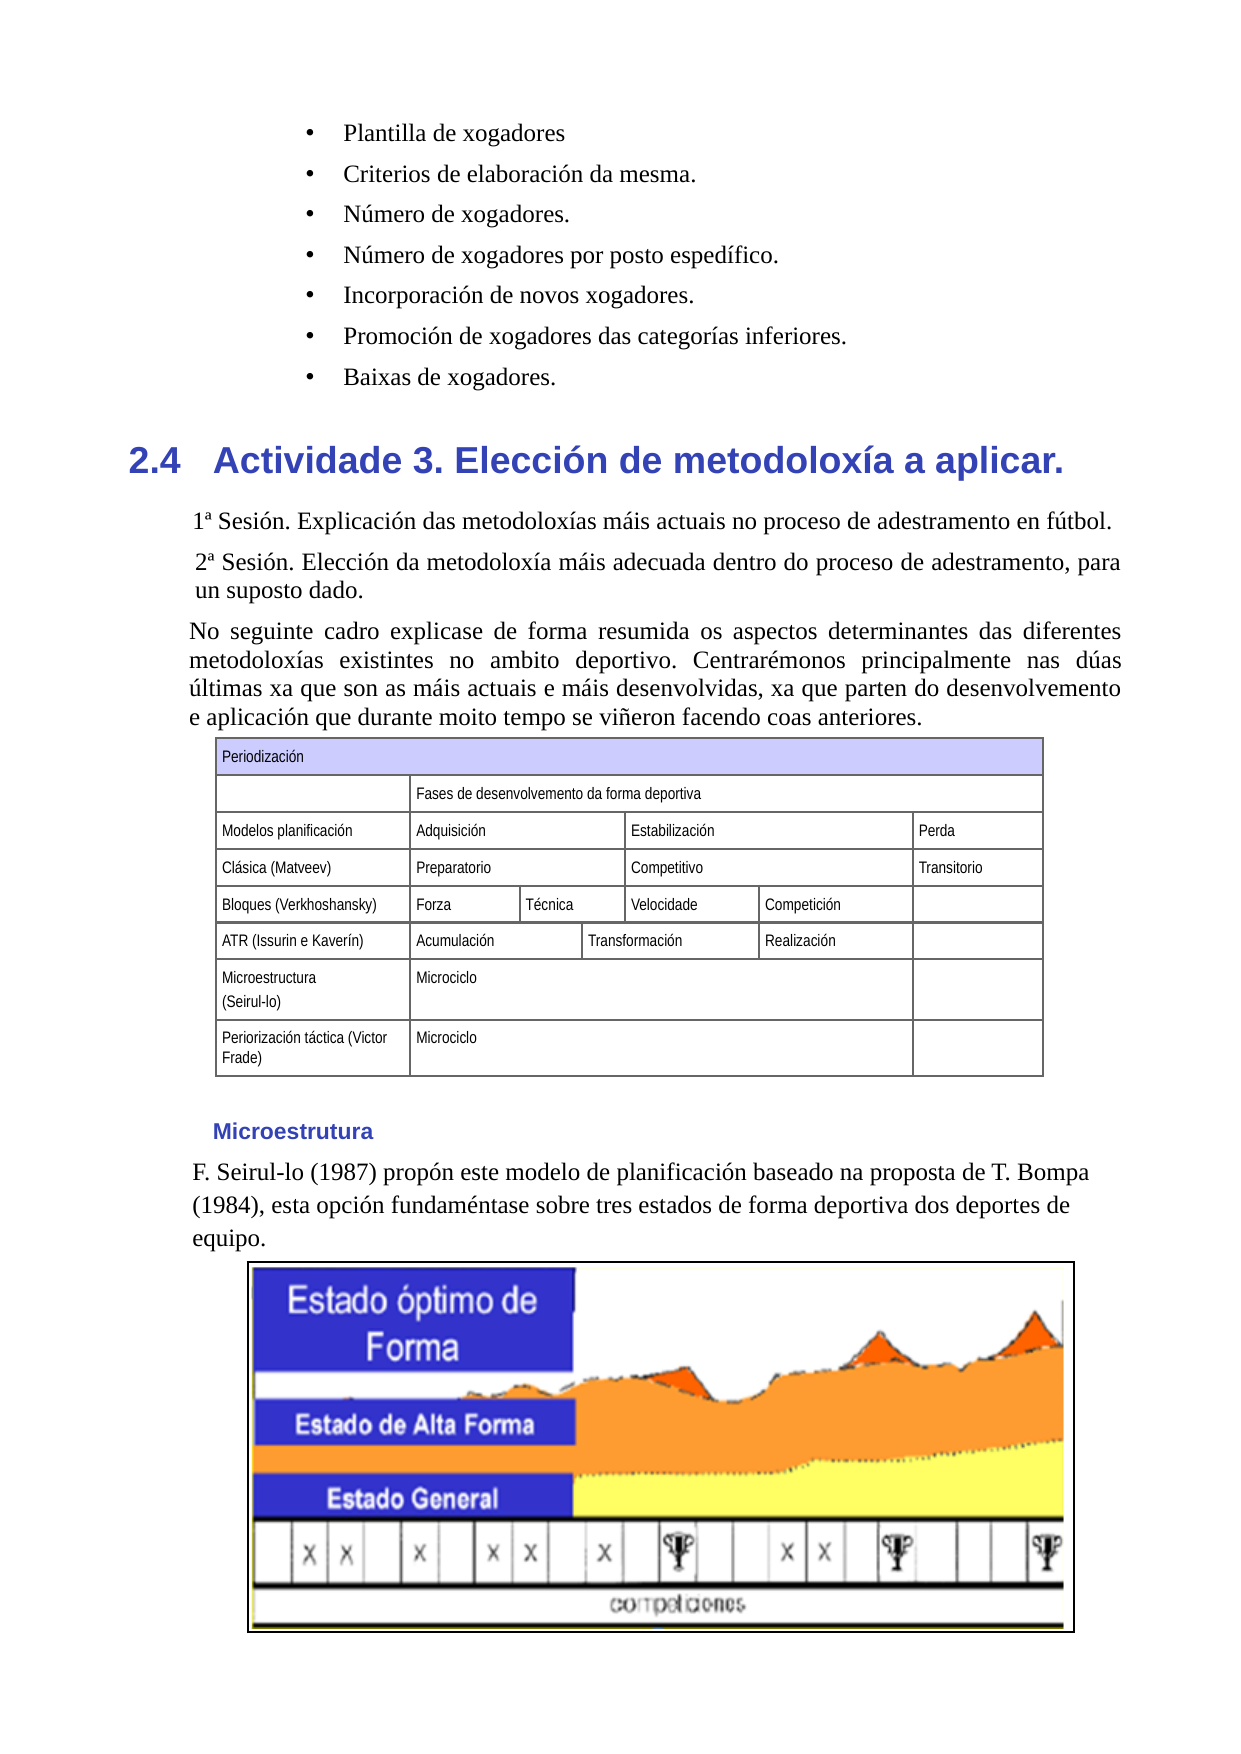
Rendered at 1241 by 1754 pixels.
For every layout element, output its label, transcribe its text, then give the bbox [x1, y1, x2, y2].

text 2ª Sesión. Elección da metodoloxía máis adecuada dentro do proceso de adestramento, para un suposto dado. [195, 547, 1122, 604]
table_cell Bloques (Verkhoshansky) [217, 887, 409, 921]
text F. Seirul-lo (1987) propón este modelo de planificación baseado na proposta de T. Bompa (1984), esta opción fundaméntase sobre tres estados de forma deportiva dos deportes de equipo. [118, 1157, 1122, 1252]
table_cell [914, 960, 1042, 1018]
list Número de xogadores. [306, 199, 1122, 228]
table_cell Técnica [521, 887, 624, 921]
table_cell Fases de desenvolvemento da forma deportiva [411, 776, 1042, 811]
picture [251, 1266, 1070, 1629]
table_cell Modelos planificación [217, 813, 409, 848]
table_cell [914, 924, 1042, 958]
table_cell Transitorio [914, 850, 1042, 884]
table_cell Microciclo [411, 1021, 912, 1074]
subtitle Microestrutura [118, 1118, 1122, 1144]
subtitle Actividade 3. Elección de metodoloxía a aplicar. [118, 438, 1122, 481]
table_cell Transformación [583, 924, 758, 958]
table_cell [914, 1021, 1042, 1074]
table_cell Competitivo [626, 850, 912, 884]
table_cell Estabilización [626, 813, 912, 848]
table_cell ATR (Issurin e Kaverín) [217, 924, 409, 958]
table_cell Preparatorio [411, 850, 624, 884]
table_cell Competición [760, 887, 912, 921]
table_cell Adquisición [411, 813, 624, 848]
list Baixas de xogadores. [306, 362, 1122, 391]
text 1ª Sesión. Explicación das metodoloxías máis actuais no proceso de adestramento en fútbol. [118, 506, 1122, 535]
list Número de xogadores por posto espedífico. [306, 240, 1122, 269]
table_cell Microestructura (Seirul-lo) [217, 960, 409, 1018]
table_cell Acumulación [411, 924, 581, 958]
list Promoción de xogadores das categorías inferiores. [306, 321, 1122, 350]
table_cell Microciclo [411, 960, 912, 1018]
table_header Periodización [217, 739, 1042, 774]
table_cell [217, 776, 409, 811]
table_cell Realización [760, 924, 912, 958]
table_cell Velocidade [626, 887, 758, 921]
text [249, 1263, 1073, 1631]
table_cell Forza [411, 887, 519, 921]
table_cell Perda [914, 813, 1042, 848]
table_cell Clásica (Matveev) [217, 850, 409, 884]
table_cell Periorización táctica (Victor Frade) [217, 1021, 409, 1074]
list Criterios de elaboración da mesma. [306, 159, 1122, 187]
list Plantilla de xogadores [306, 118, 1122, 147]
text No seguinte cadro explicase de forma resumida os aspectos determinantes das diferentes metodoloxías existintes no ambito deportivo. Centrarémonos principalmente nas dúas últimas xa que son as máis actuais e máis desenvolvidas, xa que parten do desenvolvemento e aplicación que durante moito tempo se viñeron facendo coas anteriores. [189, 616, 1122, 731]
list Incorporación de novos xogadores. [306, 281, 1122, 309]
table_cell [914, 887, 1042, 921]
